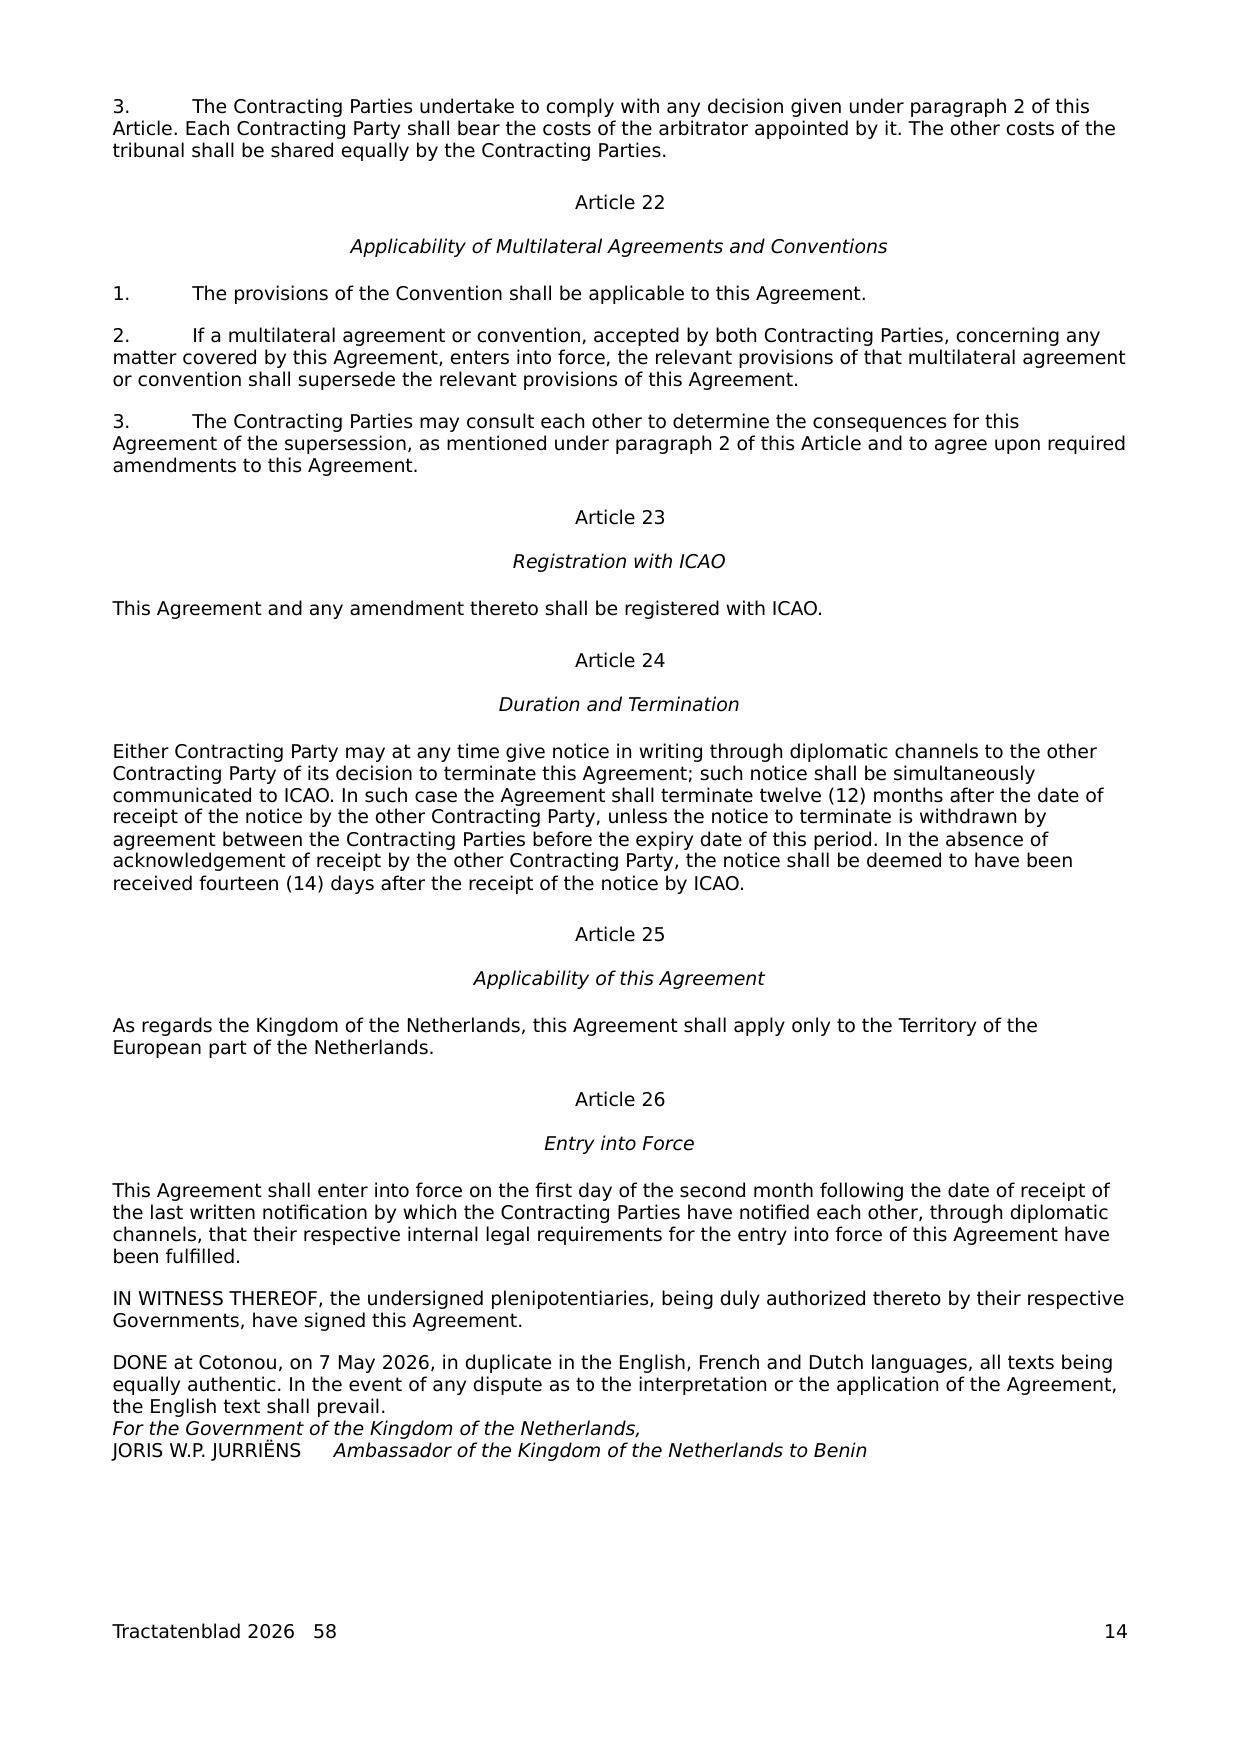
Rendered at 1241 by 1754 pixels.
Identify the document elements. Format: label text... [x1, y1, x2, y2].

text As regards the Kingdom of the Netherlands, this Agreement shall apply only to the Territory of the European part of the Netherlands. [112, 1015, 1128, 1059]
text 2. If a multilateral agreement or convention, accepted by both Contracting Parties, concerning any matter covered by this Agreement, enters into force, the relevant provisions of that multilateral agreement or convention shall supersede the relevant provisions of this Agreement. [112, 325, 1128, 391]
subtitle Article 24 Duration and Termination [112, 649, 1128, 716]
subtitle Article 25 Applicability of this Agreement [112, 924, 1128, 990]
text DONE at Cotonou, on 7 May 2026, in duplicate in the English, French and Dutch languages, all texts being equally authentic. In the event of any dispute as to the interpretation or the application of the Agreement, the English text shall prevail. [112, 1352, 1128, 1418]
text 1. The provisions of the Convention shall be applicable to this Agreement. [112, 283, 1128, 305]
text 3. The Contracting Parties may consult each other to determine the consequences for this Agreement of the supersession, as mentioned under paragraph 2 of this Article and to agree upon required amendments to this Agreement. [112, 411, 1128, 477]
subtitle Article 26 Entry into Force [112, 1089, 1128, 1155]
text IN WITNESS THEREOF, the undersigned plenipotentiaries, being duly authorized thereto by their respective Governments, have signed this Agreement. [112, 1288, 1128, 1332]
text 3. The Contracting Parties undertake to comply with any decision given under paragraph 2 of this Article. Each Contracting Party shall bear the costs of the arbitrator appointed by it. The other costs of the tribunal shall be shared equally by the Contracting Parties. [112, 96, 1128, 162]
text For the Government of the Kingdom of the Netherlands, JORIS W.P. JURRIËNS Ambassador of the Kingdom of the Netherlands to Benin [112, 1418, 1128, 1506]
text This Agreement and any amendment thereto shall be registered with ICAO. [112, 598, 1128, 619]
text Either Contracting Party may at any time give notice in writing through diplomatic channels to the other Contracting Party of its decision to terminate this Agreement; such notice shall be simultaneously communicated to ICAO. In such case the Agreement shall terminate twelve (12) months after the date of receipt of the notice by the other Contracting Party, unless the notice to terminate is withdrawn by agreement between the Contracting Parties before the expiry date of this period. In the absence of acknowledgement of receipt by the other Contracting Party, the notice shall be deemed to have been received fourteen (14) days after the receipt of the notice by ICAO. [112, 741, 1128, 894]
subtitle Article 22 Applicability of Multilateral Agreements and Conventions [112, 192, 1128, 258]
text This Agreement shall enter into force on the first day of the second month following the date of receipt of the last written notification by which the Contracting Parties have notified each other, through diplomatic channels, that their respective internal legal requirements for the entry into force of this Agreement have been fulfilled. [112, 1180, 1128, 1268]
subtitle Article 23 Registration with ICAO [112, 507, 1128, 573]
